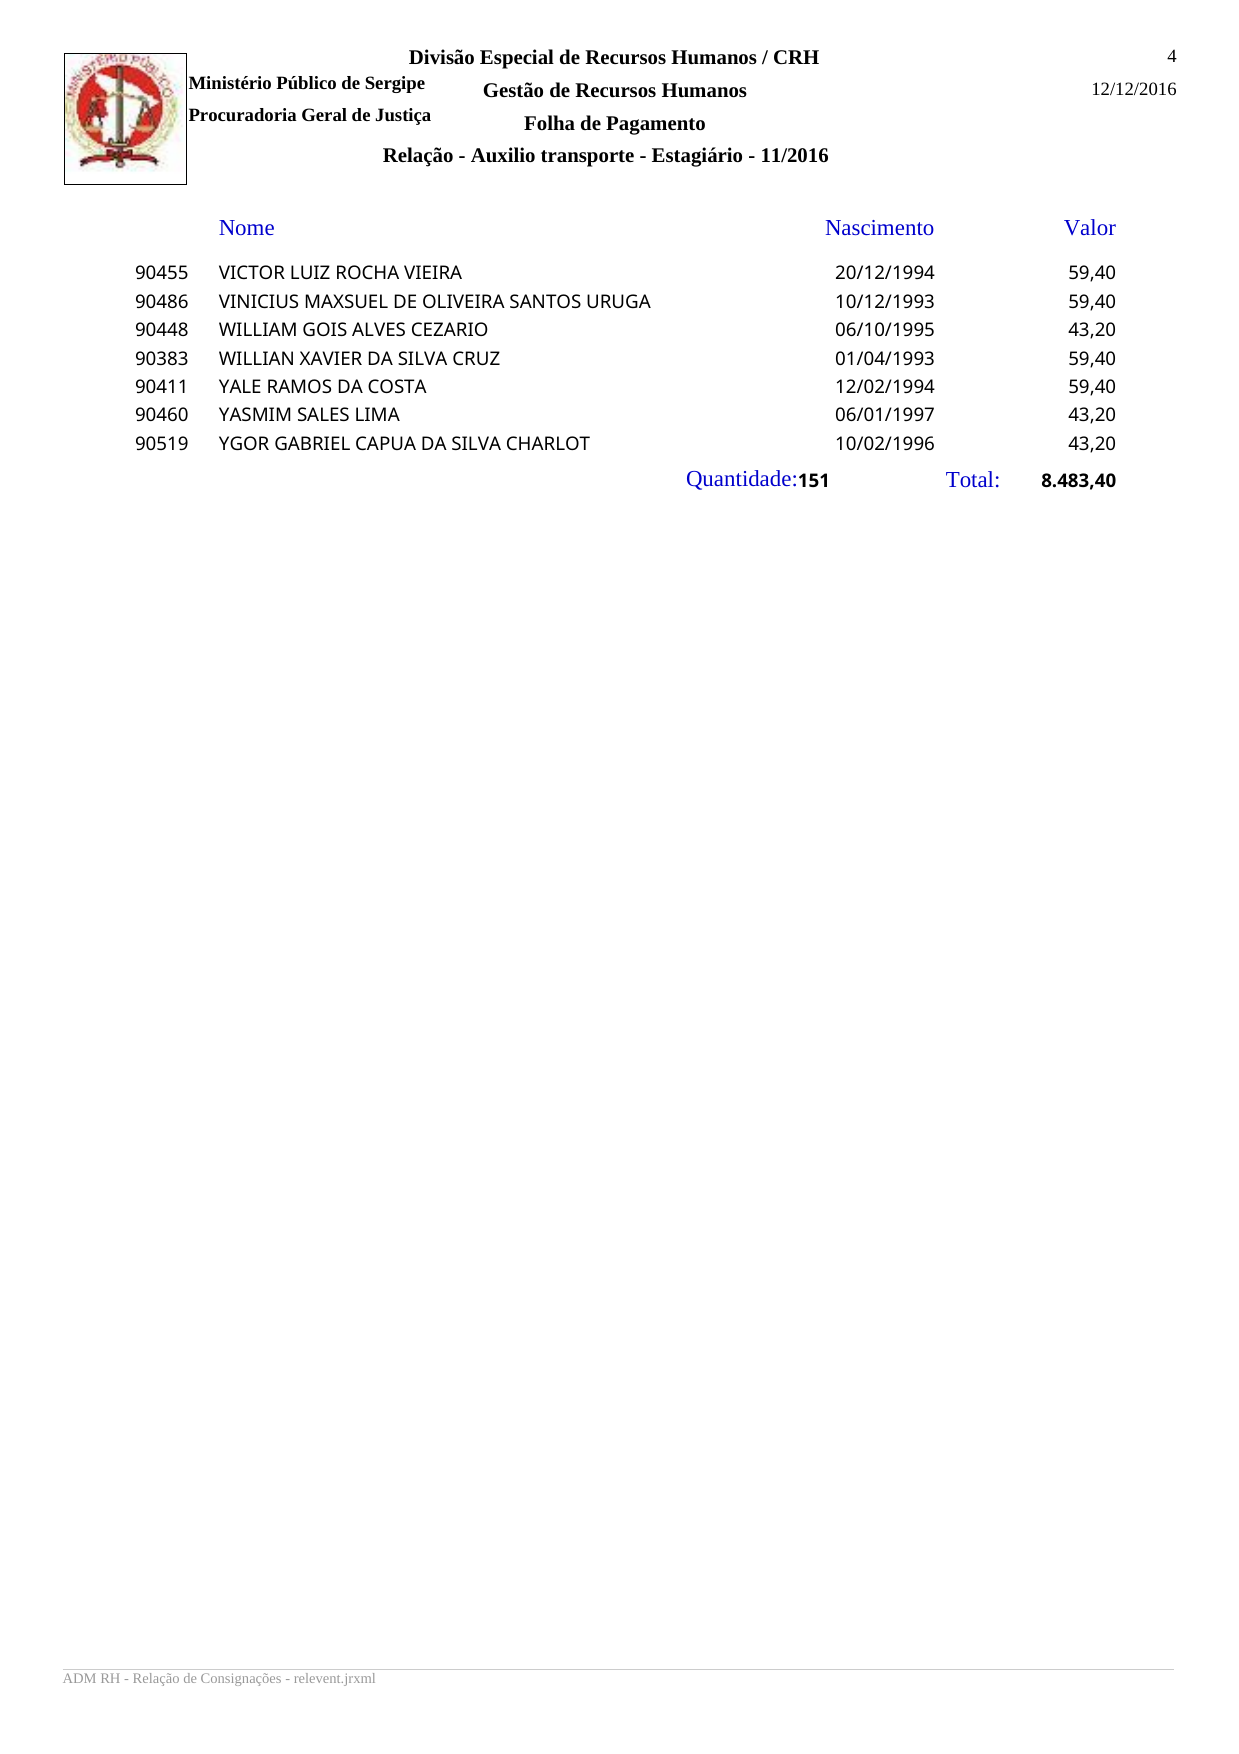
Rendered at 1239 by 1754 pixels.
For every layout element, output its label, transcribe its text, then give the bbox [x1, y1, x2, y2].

table_cell 59,40 [965, 288, 1116, 315]
table_cell [188, 180, 1176, 214]
table_cell [0, 70, 64, 76]
table_cell [0, 457, 1239, 464]
table_cell [188, 402, 219, 429]
table_cell WILLIAN XAVIER DA SILVA CRUZ [219, 345, 782, 372]
table_cell YGOR GABRIEL CAPUA DA SILVA CHARLOT [219, 430, 782, 457]
table_cell 12/12/2016 [1040, 78, 1176, 111]
table_cell [0, 1669, 62, 1693]
table_cell 90455 [65, 260, 188, 286]
table_cell Procuradoria Geral de Justiça [188, 104, 450, 132]
table_cell [0, 373, 65, 400]
table_cell [0, 402, 65, 429]
table_cell [935, 345, 965, 372]
table_cell [1016, 143, 1176, 180]
table_cell [0, 316, 65, 343]
table_cell Folha de Pagamento [450, 111, 780, 141]
table_cell [0, 131, 64, 139]
table_cell YASMIM SALES LIMA [219, 402, 782, 429]
table_cell 8.483,40 [1003, 468, 1116, 494]
table_cell [780, 78, 1040, 101]
table_cell [0, 213, 65, 219]
table_cell Nome [219, 215, 373, 241]
table_cell 151 [798, 468, 919, 494]
table_cell YALE RAMOS DA COSTA [219, 373, 782, 400]
table_cell [935, 288, 965, 315]
table_cell [188, 316, 219, 343]
table_cell [1176, 213, 1239, 219]
table_cell [0, 430, 65, 457]
table_cell [783, 288, 791, 315]
table_cell 12/02/1994 [791, 373, 935, 400]
table_cell 43,20 [965, 402, 1116, 429]
table_header [450, 72, 780, 78]
table_cell 59,40 [965, 373, 1116, 400]
table_cell [1116, 215, 1176, 241]
table_cell [935, 373, 965, 400]
table_cell 43,20 [965, 430, 1116, 457]
table_cell [1176, 45, 1239, 54]
table_cell [1174, 1669, 1239, 1693]
table_cell Total: [927, 466, 1000, 494]
table_cell [1176, 108, 1239, 131]
table_cell [780, 104, 1040, 109]
table_cell 06/10/1995 [791, 316, 935, 343]
table_cell [188, 430, 219, 457]
table_header [0, 0, 1239, 45]
table_cell [0, 141, 64, 178]
table_cell [0, 45, 65, 54]
table_cell [188, 288, 219, 315]
table_cell [1116, 288, 1239, 315]
table_cell [935, 260, 965, 286]
table_cell [780, 132, 1040, 141]
table_header [1040, 45, 1058, 72]
table_cell [65, 54, 188, 223]
table_header [1040, 72, 1176, 78]
table_cell [0, 54, 64, 70]
table_cell [188, 143, 196, 180]
table_cell VINICIUS MAXSUEL DE OLIVEIRA SANTOS URUGA [219, 288, 782, 315]
table_cell 43,20 [965, 316, 1116, 343]
table_cell [934, 215, 964, 241]
table_cell [1116, 260, 1239, 286]
table_cell [920, 468, 927, 491]
table_cell 10/12/1993 [791, 288, 935, 315]
table_cell [0, 219, 65, 241]
table_cell [0, 288, 65, 315]
table_cell [1116, 468, 1239, 491]
table_cell Valor [964, 215, 1116, 241]
table_cell [373, 215, 780, 241]
table_cell [0, 345, 65, 372]
table_header Quantidade: [659, 465, 798, 493]
table_cell [0, 241, 1239, 259]
table_cell [783, 345, 791, 372]
table_cell 90411 [65, 373, 188, 400]
table_cell [1176, 179, 1239, 213]
table_cell [783, 402, 791, 429]
table_cell [780, 72, 1040, 78]
table_cell [1116, 402, 1239, 429]
table_cell [1040, 111, 1176, 141]
table_cell 10/02/1996 [791, 430, 935, 457]
table_cell [188, 373, 219, 400]
table_cell [1116, 373, 1239, 400]
table_cell [188, 215, 218, 241]
table_cell [783, 373, 791, 400]
table_cell 06/01/1997 [791, 402, 935, 429]
table_cell ADM RH - Relação de Consignações - relevent.jrxml [63, 1670, 1174, 1693]
table_cell [1116, 430, 1239, 457]
table_cell [783, 430, 791, 457]
table_cell [783, 316, 791, 343]
table_cell [0, 76, 64, 99]
table_cell [935, 430, 965, 457]
table_cell [1176, 219, 1239, 241]
table_cell 59,40 [965, 260, 1116, 286]
table_cell WILLIAM GOIS ALVES CEZARIO [219, 316, 782, 343]
table_cell Gestão de Recursos Humanos [450, 78, 780, 111]
table_cell [783, 260, 791, 286]
table_cell [0, 102, 64, 108]
table_cell [188, 132, 450, 141]
table_cell [0, 179, 65, 213]
table_cell [780, 110, 1040, 132]
table_cell [0, 108, 64, 131]
table_cell Relação - Auxilio transporte - Estagiário - 11/2016 [196, 143, 1016, 180]
table_cell 90519 [65, 430, 188, 457]
table_cell [935, 402, 965, 429]
table_cell [1176, 76, 1239, 99]
table_cell 90460 [65, 402, 188, 429]
table_cell [0, 494, 1239, 1669]
table_cell [188, 345, 219, 372]
table_cell [1176, 54, 1239, 70]
table_header Divisão Especial de Recursos Humanos / CRH [188, 45, 1040, 72]
table_cell [1176, 131, 1239, 139]
table_cell [1176, 102, 1239, 108]
table_cell 90383 [65, 345, 188, 372]
table_cell [935, 316, 965, 343]
table_cell 20/12/1994 [791, 260, 935, 286]
table_cell 59,40 [965, 345, 1116, 372]
table_cell [1176, 70, 1239, 76]
table_header 4 [1058, 45, 1176, 72]
table_cell 01/04/1993 [791, 345, 935, 372]
table_cell Nascimento [780, 215, 934, 241]
table_header [65, 45, 188, 54]
table_cell [0, 260, 65, 286]
table_header Ministério Público de Sergipe [188, 72, 450, 101]
table_cell 90486 [65, 288, 188, 315]
table_cell [1116, 345, 1239, 372]
table_cell [1176, 141, 1239, 178]
table_cell [1116, 316, 1239, 343]
table_cell 90448 [65, 316, 188, 343]
table_cell [188, 260, 219, 286]
table_cell [65, 223, 188, 241]
table_cell [0, 468, 659, 491]
table_cell VICTOR LUIZ ROCHA VIEIRA [219, 260, 782, 286]
